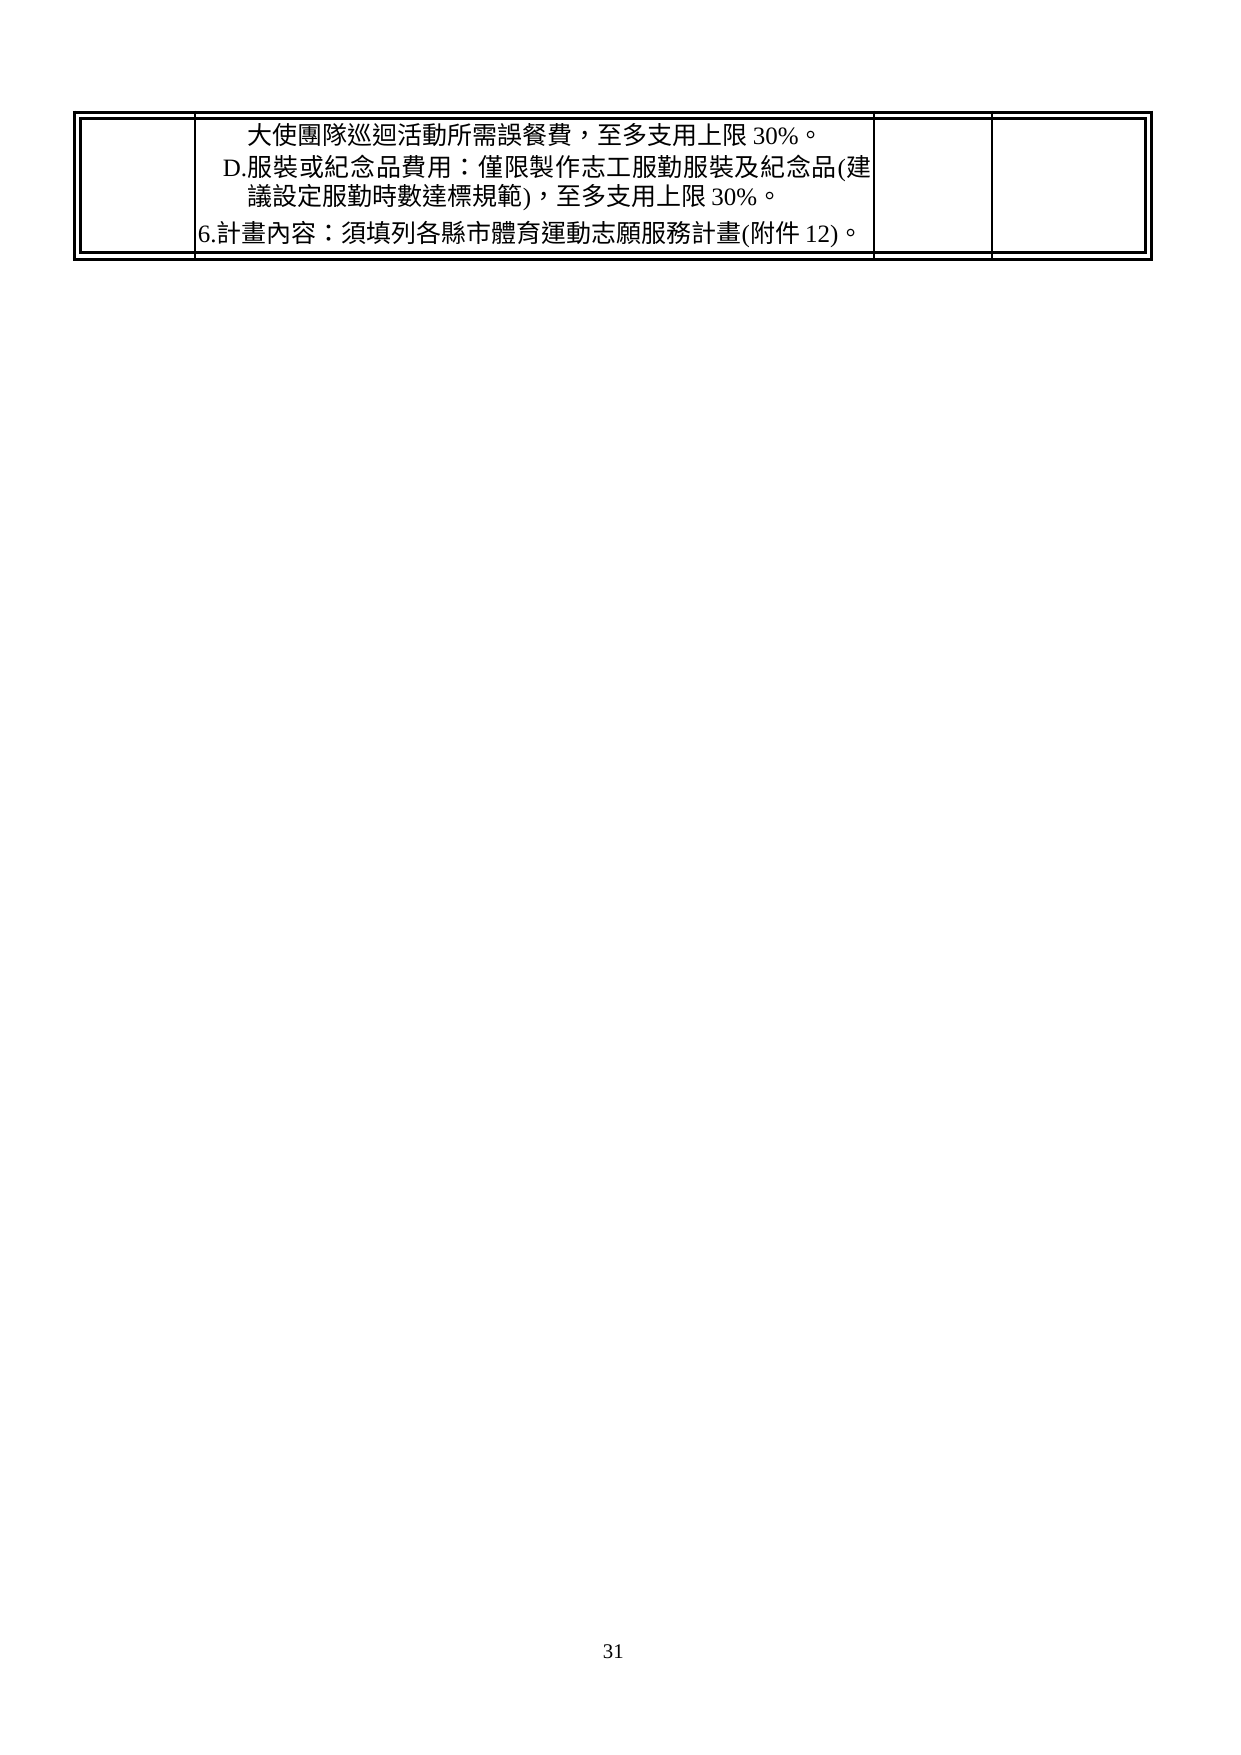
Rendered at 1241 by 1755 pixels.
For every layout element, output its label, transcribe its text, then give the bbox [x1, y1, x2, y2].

table_cell [875, 120, 991, 251]
table_cell [78, 114, 194, 251]
table_cell 大使團隊巡迴活動所需誤餐費，至多支用上限30%。 D.服裝或紀念品費用：僅限製作志工服勤服裝及紀念品(建議設定服勤時數達標規範)，至多支用上限30%。 6.計畫內容：須填列各縣市體育運動志願服務計畫(附件12)。 [196, 120, 873, 251]
table_cell [993, 114, 1149, 251]
